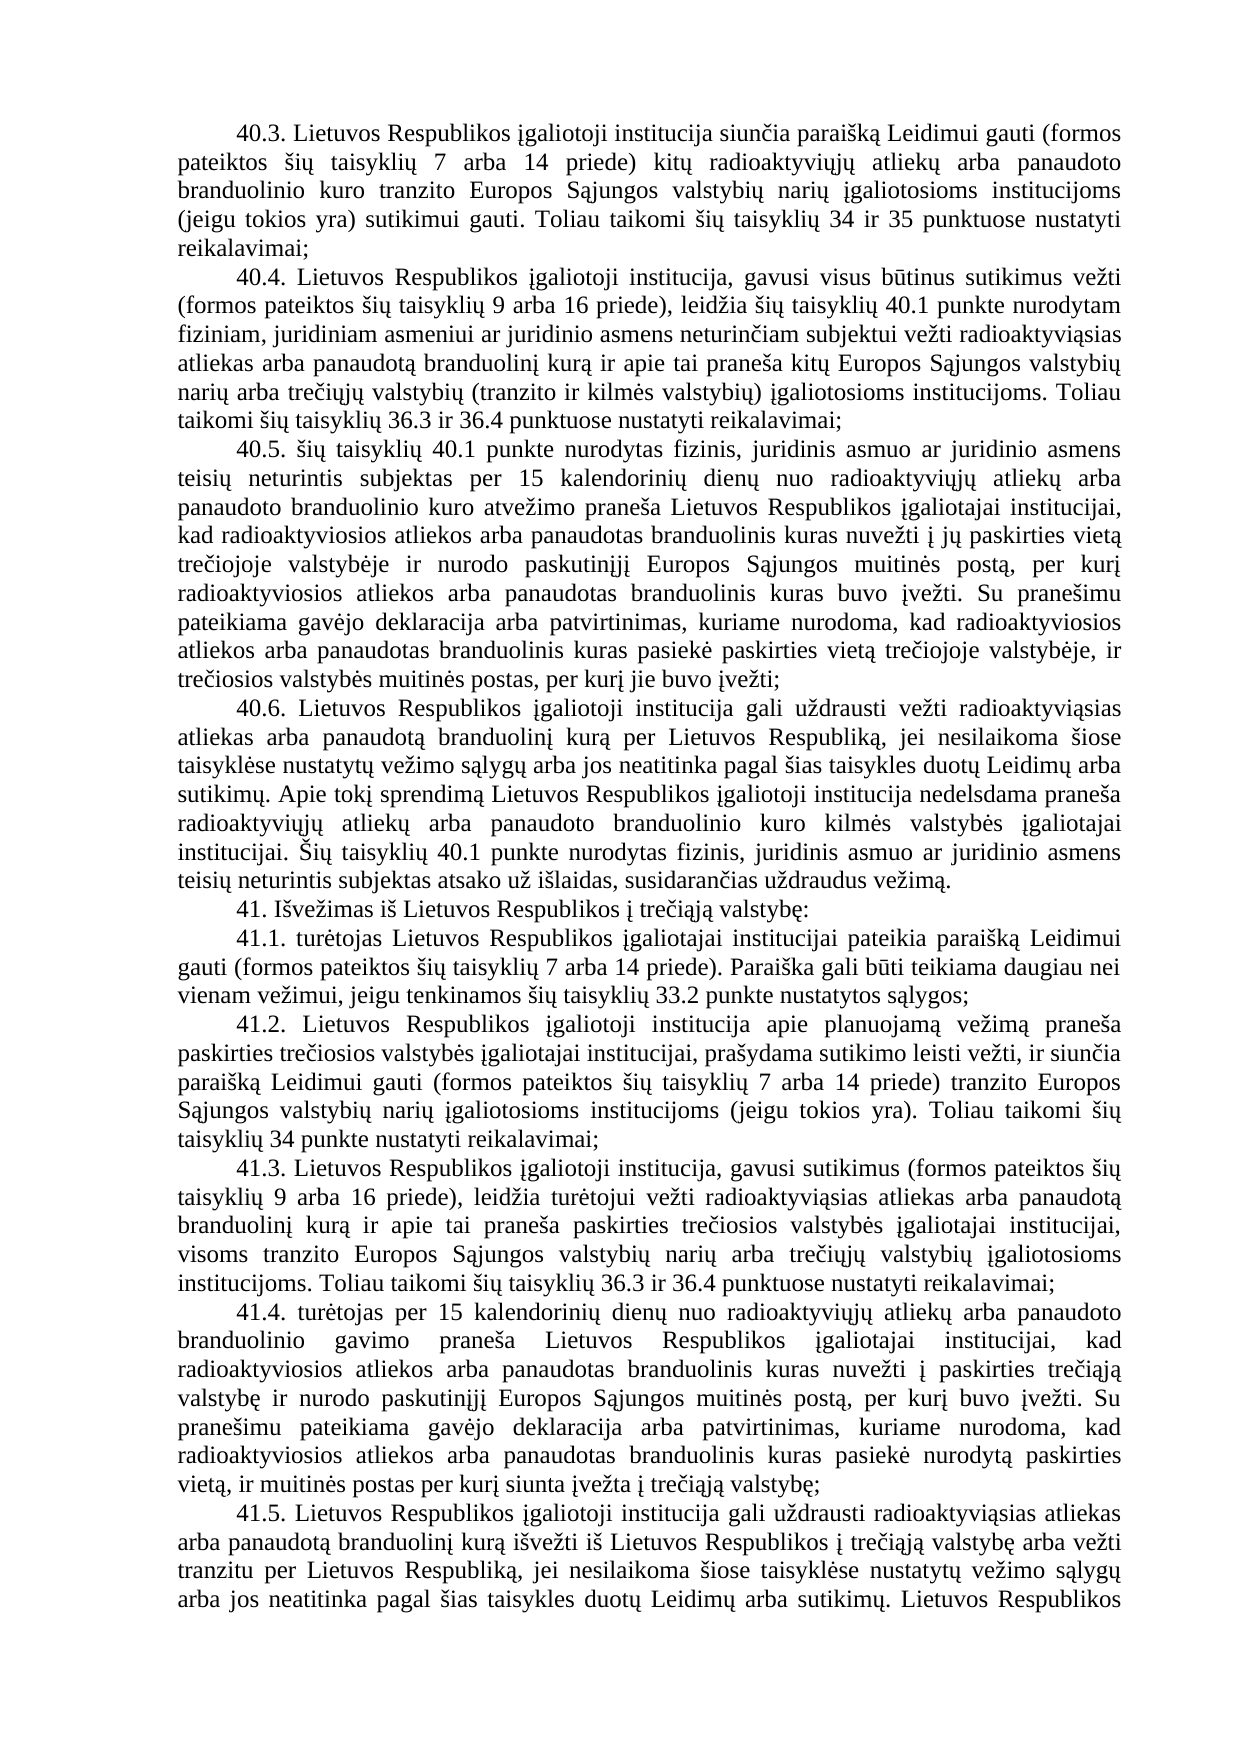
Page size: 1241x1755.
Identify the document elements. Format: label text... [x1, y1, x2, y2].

text 41.4. turėtojas per 15 kalendorinių dienų nuo radioaktyviųjų atliekų arba panaudoto branduolinio gavimo praneša Lietuvos Respublikos įgaliotajai institucijai, kad radioaktyviosios atliekos arba panaudotas branduolinis kuras nuvežti į paskirties trečiąją valstybę ir nurodo paskutinįjį Europos Sąjungos muitinės postą, per kurį buvo įvežti. Su pranešimu pateikiama gavėjo deklaracija arba patvirtinimas, kuriame nurodoma, kad radioaktyviosios atliekos arba panaudotas branduolinis kuras pasiekė nurodytą paskirties vietą, ir muitinės postas per kurį siunta įvežta į trečiąją valstybę; [177, 1297, 1122, 1498]
text 40.6. Lietuvos Respublikos įgaliotoji institucija gali uždrausti vežti radioaktyviąsias atliekas arba panaudotą branduolinį kurą per Lietuvos Respubliką, jei nesilaikoma šiose taisyklėse nustatytų vežimo sąlygų arba jos neatitinka pagal šias taisykles duotų Leidimų arba sutikimų. Apie tokį sprendimą Lietuvos Respublikos įgaliotoji institucija nedelsdama praneša radioaktyviųjų atliekų arba panaudoto branduolinio kuro kilmės valstybės įgaliotajai institucijai. Šių taisyklių 40.1 punkte nurodytas fizinis, juridinis asmuo ar juridinio asmens teisių neturintis subjektas atsako už išlaidas, susidarančias uždraudus vežimą. [177, 693, 1122, 894]
text 40.3. Lietuvos Respublikos įgaliotoji institucija siunčia paraišką Leidimui gauti (formos pateiktos šių taisyklių 7 arba 14 priede) kitų radioaktyviųjų atliekų arba panaudoto branduolinio kuro tranzito Europos Sąjungos valstybių narių įgaliotosioms institucijoms (jeigu tokios yra) sutikimui gauti. Toliau taikomi šių taisyklių 34 ir 35 punktuose nustatyti reikalavimai; [177, 118, 1122, 262]
text 41.2. Lietuvos Respublikos įgaliotoji institucija apie planuojamą vežimą praneša paskirties trečiosios valstybės įgaliotajai institucijai, prašydama sutikimo leisti vežti, ir siunčia paraišką Leidimui gauti (formos pateiktos šių taisyklių 7 arba 14 priede) tranzito Europos Sąjungos valstybių narių įgaliotosioms institucijoms (jeigu tokios yra). Toliau taikomi šių taisyklių 34 punkte nustatyti reikalavimai; [177, 1009, 1122, 1153]
text 41.1. turėtojas Lietuvos Respublikos įgaliotajai institucijai pateikia paraišką Leidimui gauti (formos pateiktos šių taisyklių 7 arba 14 priede). Paraiška gali būti teikiama daugiau nei vienam vežimui, jeigu tenkinamos šių taisyklių 33.2 punkte nustatytos sąlygos; [177, 923, 1122, 1009]
text 41. Išvežimas iš Lietuvos Respublikos į trečiąją valstybę: [177, 894, 1122, 923]
text 40.5. šių taisyklių 40.1 punkte nurodytas fizinis, juridinis asmuo ar juridinio asmens teisių neturintis subjektas per 15 kalendorinių dienų nuo radioaktyviųjų atliekų arba panaudoto branduolinio kuro atvežimo praneša Lietuvos Respublikos įgaliotajai institucijai, kad radioaktyviosios atliekos arba panaudotas branduolinis kuras nuvežti į jų paskirties vietą trečiojoje valstybėje ir nurodo paskutinįjį Europos Sąjungos muitinės postą, per kurį radioaktyviosios atliekos arba panaudotas branduolinis kuras buvo įvežti. Su pranešimu pateikiama gavėjo deklaracija arba patvirtinimas, kuriame nurodoma, kad radioaktyviosios atliekos arba panaudotas branduolinis kuras pasiekė paskirties vietą trečiojoje valstybėje, ir trečiosios valstybės muitinės postas, per kurį jie buvo įvežti; [177, 434, 1122, 693]
text 41.5. Lietuvos Respublikos įgaliotoji institucija gali uždrausti radioaktyviąsias atliekas arba panaudotą branduolinį kurą išvežti iš Lietuvos Respublikos į trečiąją valstybę arba vežti tranzitu per Lietuvos Respubliką, jei nesilaikoma šiose taisyklėse nustatytų vežimo sąlygų arba jos neatitinka pagal šias taisykles duotų Leidimų arba sutikimų. Lietuvos Respublikos [177, 1498, 1122, 1613]
text 41.3. Lietuvos Respublikos įgaliotoji institucija, gavusi sutikimus (formos pateiktos šių taisyklių 9 arba 16 priede), leidžia turėtojui vežti radioaktyviąsias atliekas arba panaudotą branduolinį kurą ir apie tai praneša paskirties trečiosios valstybės įgaliotajai institucijai, visoms tranzito Europos Sąjungos valstybių narių arba trečiųjų valstybių įgaliotosioms institucijoms. Toliau taikomi šių taisyklių 36.3 ir 36.4 punktuose nustatyti reikalavimai; [177, 1153, 1122, 1297]
text 40.4. Lietuvos Respublikos įgaliotoji institucija, gavusi visus būtinus sutikimus vežti (formos pateiktos šių taisyklių 9 arba 16 priede), leidžia šių taisyklių 40.1 punkte nurodytam fiziniam, juridiniam asmeniui ar juridinio asmens neturinčiam subjektui vežti radioaktyviąsias atliekas arba panaudotą branduolinį kurą ir apie tai praneša kitų Europos Sąjungos valstybių narių arba trečiųjų valstybių (tranzito ir kilmės valstybių) įgaliotosioms institucijoms. Toliau taikomi šių taisyklių 36.3 ir 36.4 punktuose nustatyti reikalavimai; [177, 262, 1122, 434]
